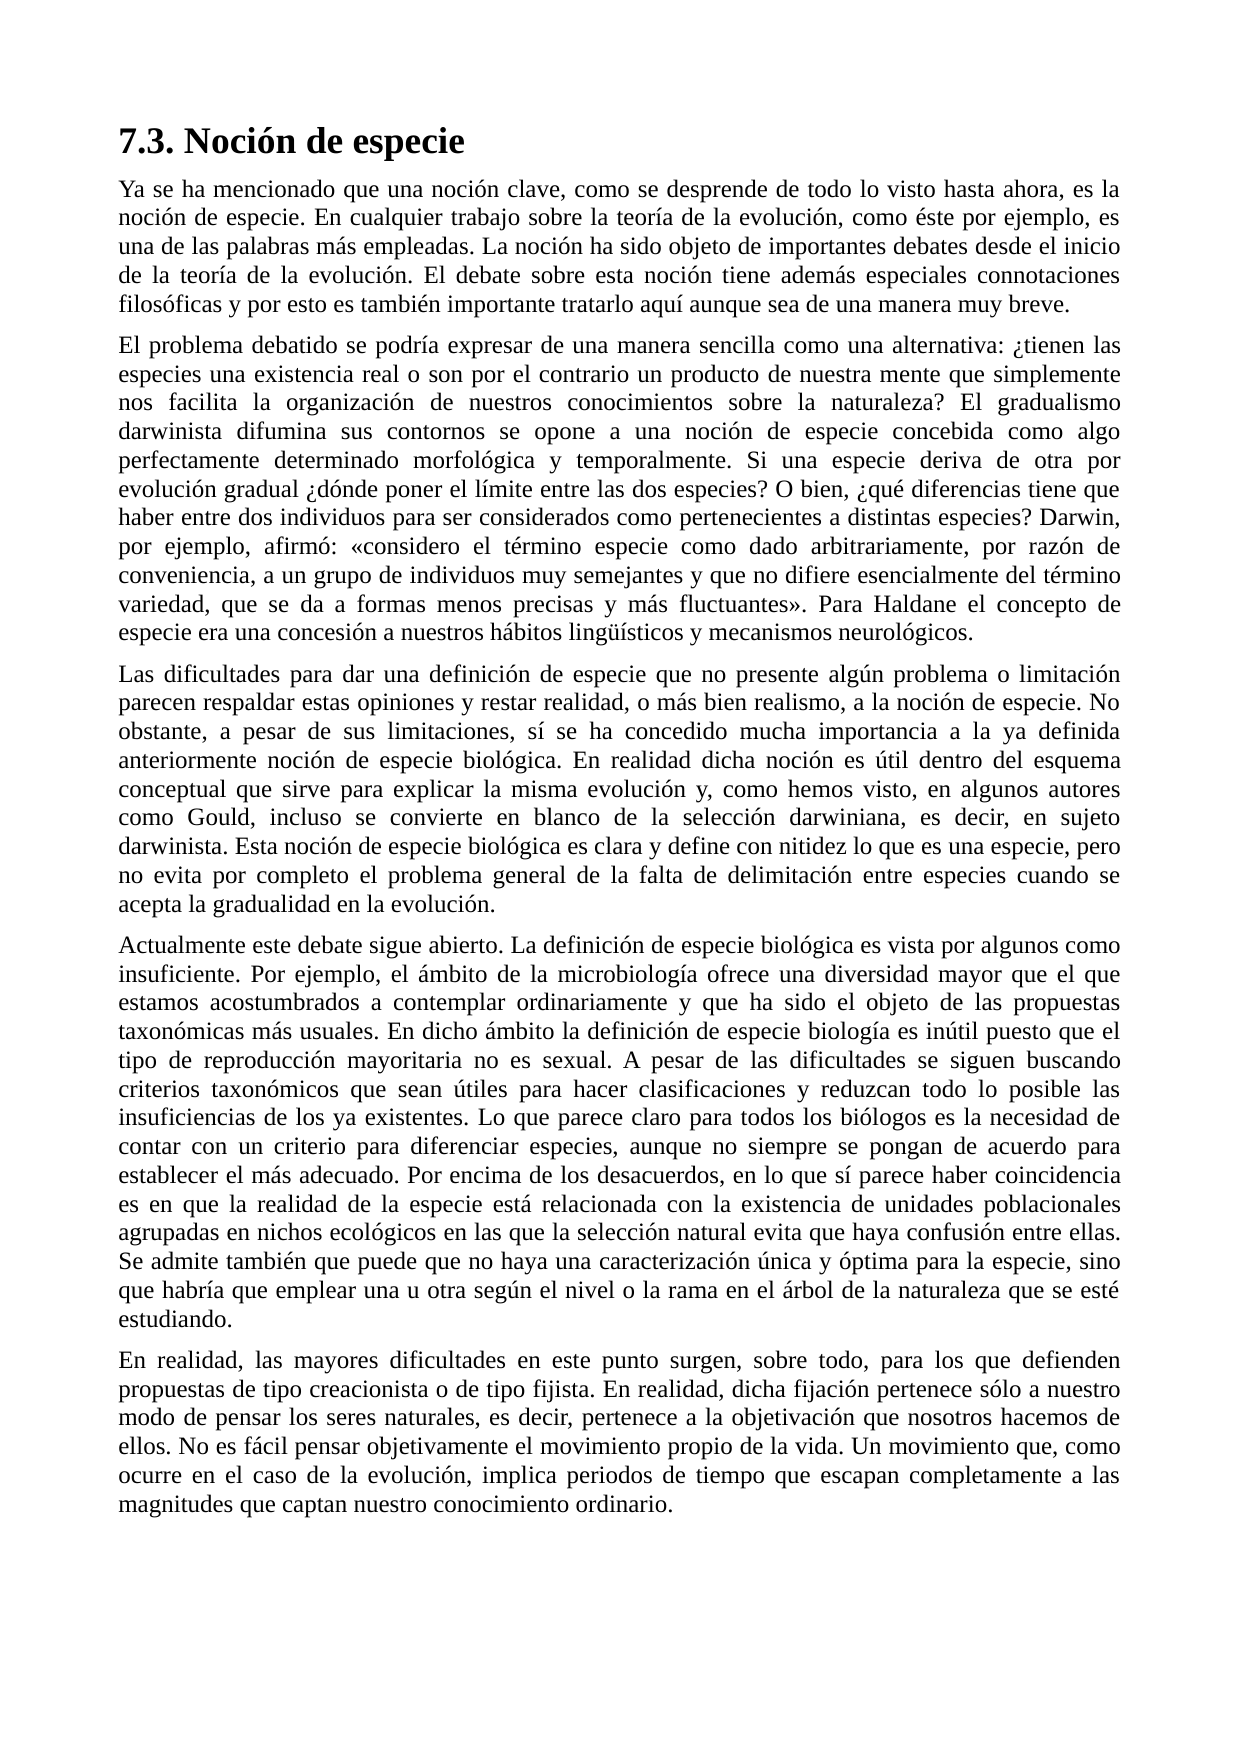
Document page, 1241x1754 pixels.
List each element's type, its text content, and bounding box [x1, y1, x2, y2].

text El problema debatido se podría expresar de una manera sencilla como una alternativa: ¿tienen las especies una existencia real o son por el contrario un producto de nuestra mente que simplemente nos facilita la organización de nuestros conocimientos sobre la naturaleza? El gradualismo darwinista difumina sus contornos se opone a una noción de especie concebida como algo perfectamente determinado morfológica y temporalmente. Si una especie deriva de otra por evolución gradual ¿dónde poner el límite entre las dos especies? O bien, ¿qué diferencias tiene que haber entre dos individuos para ser considerados como pertenecientes a distintas especies? Darwin, por ejemplo, afirmó: «considero el término especie como dado arbitrariamente, por razón de conveniencia, a un grupo de individuos muy semejantes y que no difiere esencialmente del término variedad, que se da a formas menos precisas y más fluctuantes». Para Haldane el concepto de especie era una concesión a nuestros hábitos lingüísticos y mecanismos neurológicos. [118, 330, 1122, 646]
subtitle 7.3. Noción de especie [118, 118, 1122, 161]
text Actualmente este debate sigue abierto. La definición de especie biológica es vista por algunos como insuficiente. Por ejemplo, el ámbito de la microbiología ofrece una diversidad mayor que el que estamos acostumbrados a contemplar ordinariamente y que ha sido el objeto de las propuestas taxonómicas más usuales. En dicho ámbito la definición de especie biología es inútil puesto que el tipo de reproducción mayoritaria no es sexual. A pesar de las dificultades se siguen buscando criterios taxonómicos que sean útiles para hacer clasificaciones y reduzcan todo lo posible las insuficiencias de los ya existentes. Lo que parece claro para todos los biólogos es la necesidad de contar con un criterio para diferenciar especies, aunque no siempre se pongan de acuerdo para establecer el más adecuado. Por encima de los desacuerdos, en lo que sí parece haber coincidencia es en que la realidad de la especie está relacionada con la existencia de unidades poblacionales agrupadas en nichos ecológicos en las que la selección natural evita que haya confusión entre ellas. Se admite también que puede que no haya una caracterización única y óptima para la especie, sino que habría que emplear una u otra según el nivel o la rama en el árbol de la naturaleza que se esté estudiando. [118, 930, 1122, 1332]
text Las dificultades para dar una definición de especie que no presente algún problema o limitación parecen respaldar estas opiniones y restar realidad, o más bien realismo, a la noción de especie. No obstante, a pesar de sus limitaciones, sí se ha concedido mucha importancia a la ya definida anteriormente noción de especie biológica. En realidad dicha noción es útil dentro del esquema conceptual que sirve para explicar la misma evolución y, como hemos visto, en algunos autores como Gould, incluso se convierte en blanco de la selección darwiniana, es decir, en sujeto darwinista. Esta noción de especie biológica es clara y define con nitidez lo que es una especie, pero no evita por completo el problema general de la falta de delimitación entre especies cuando se acepta la gradualidad en la evolución. [118, 659, 1122, 917]
text Ya se ha mencionado que una noción clave, como se desprende de todo lo visto hasta ahora, es la noción de especie. En cualquier trabajo sobre la teoría de la evolución, como éste por ejemplo, es una de las palabras más empleadas. La noción ha sido objeto de importantes debates desde el inicio de la teoría de la evolución. El debate sobre esta noción tiene además especiales connotaciones filosóficas y por esto es también importante tratarlo aquí aunque sea de una manera muy breve. [118, 174, 1122, 317]
text En realidad, las mayores dificultades en este punto surgen, sobre todo, para los que defienden propuestas de tipo creacionista o de tipo fijista. En realidad, dicha fijación pertenece sólo a nuestro modo de pensar los seres naturales, es decir, pertenece a la objetivación que nosotros hacemos de ellos. No es fácil pensar objetivamente el movimiento propio de la vida. Un movimiento que, como ocurre en el caso de la evolución, implica periodos de tiempo que escapan completamente a las magnitudes que captan nuestro conocimiento ordinario. [118, 1345, 1122, 1517]
